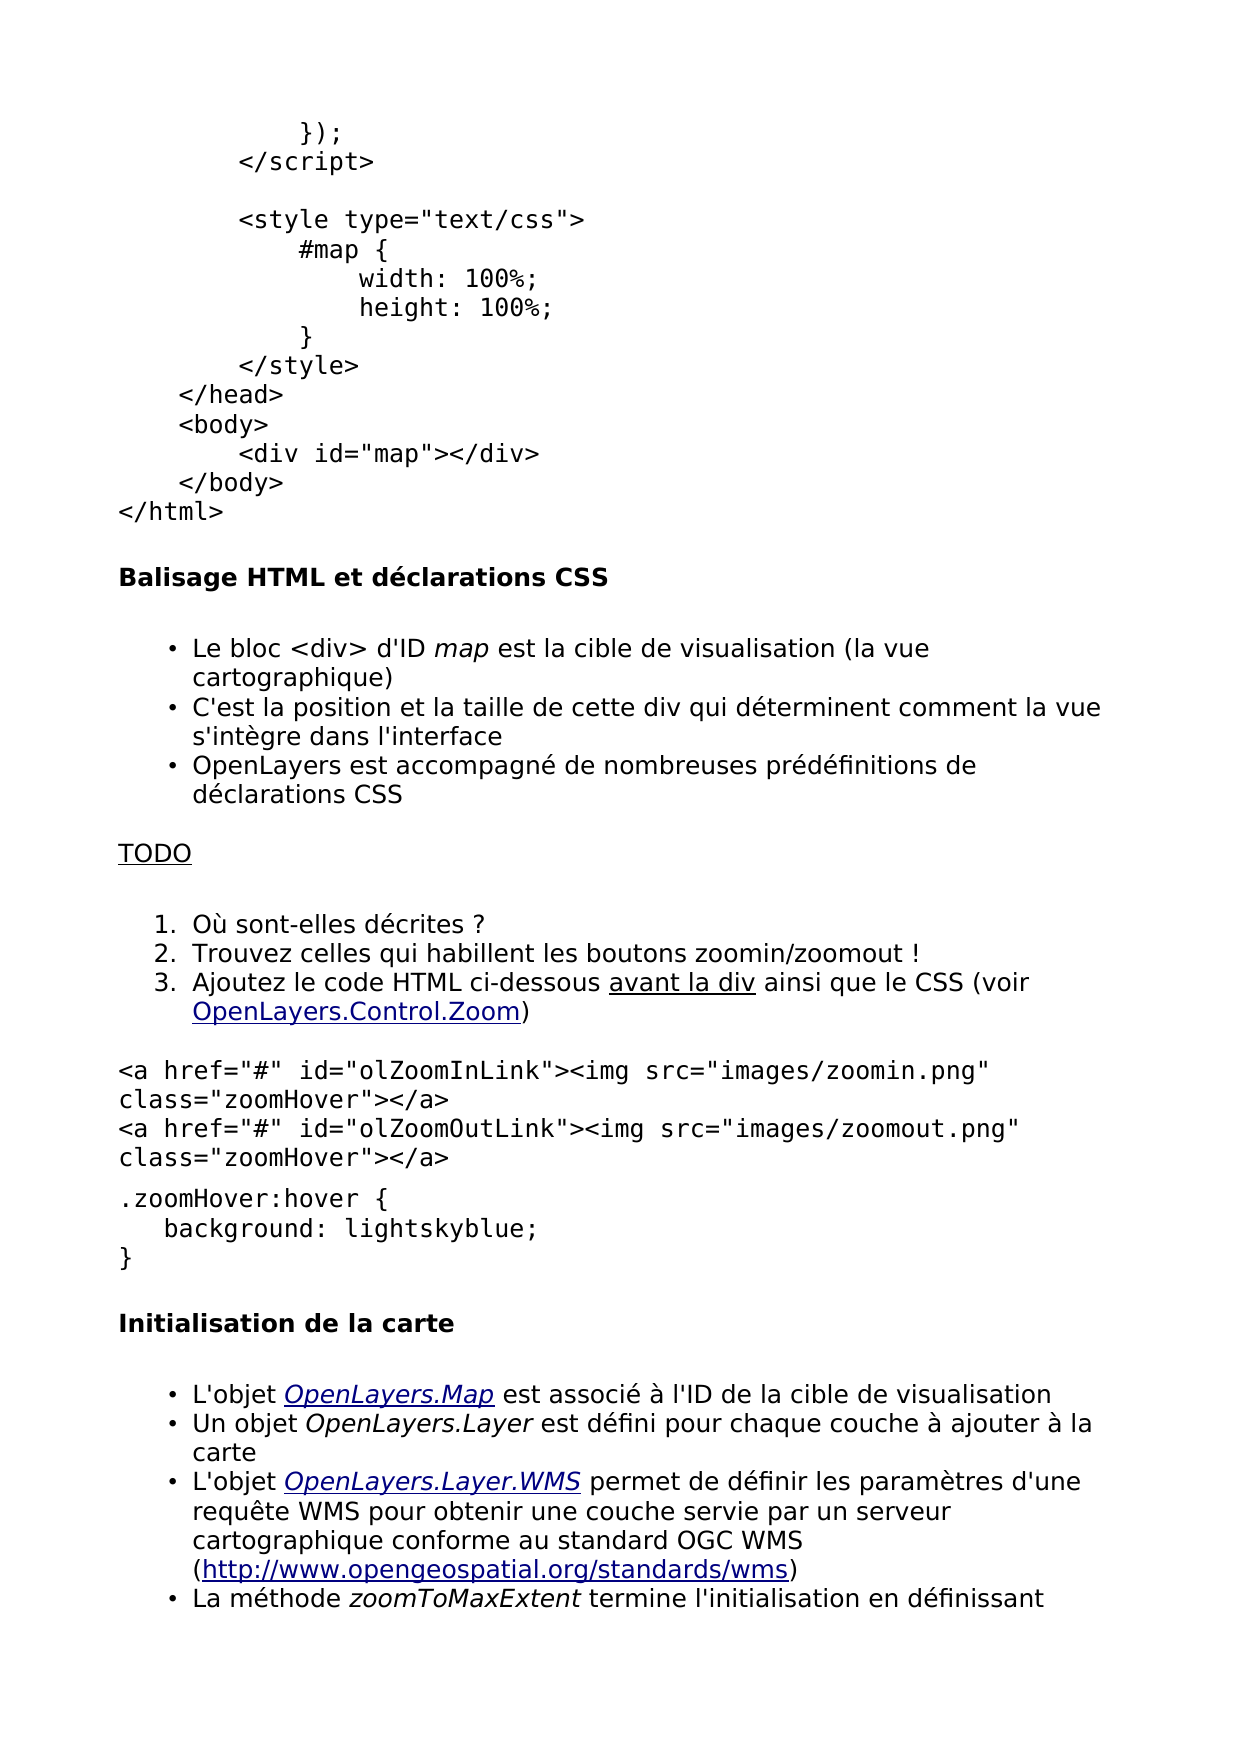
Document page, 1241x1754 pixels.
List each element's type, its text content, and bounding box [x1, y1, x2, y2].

text <a href="#" id="olZoomInLink"><img src="images/zoomin.png" class="zoomHover"></a> <a href="#" id="olZoomOutLink"><img src="images/zoomout.png" class="zoomHover"></a> [118, 1056, 1122, 1173]
list La méthode zoomToMaxExtent termine l'initialisation en définissant [177, 1584, 1122, 1613]
list Trouvez celles qui habillent les boutons zoomin/zoomout ! [177, 939, 1122, 968]
text TODO [118, 839, 1122, 868]
subtitle Initialisation de la carte [118, 1309, 1122, 1338]
text .zoomHover:hover { background: lightskyblue; } [118, 1184, 1122, 1272]
subtitle Balisage HTML et déclarations CSS [118, 563, 1122, 592]
list Un objet OpenLayers.Layer est défini pour chaque couche à ajouter à la carte [177, 1409, 1122, 1467]
list L'objet OpenLayers.Layer.WMS permet de définir les paramètres d'une requête WMS pour obtenir une couche servie par un serveur cartographique conforme au standard OGC WMS (http://www.opengeospatial.org/standards/wms) [177, 1467, 1122, 1584]
list OpenLayers est accompagné de nombreuses prédéfinitions de déclarations CSS [177, 751, 1122, 809]
text }); </script> <style type="text/css"> #map { width: 100%; height: 100%; } </style> </head> <body> <div id="map"></div> </body> </html> [118, 118, 1122, 526]
list Le bloc <div> d'ID map est la cible de visualisation (la vue cartographique) [177, 634, 1122, 693]
list Ajoutez le code HTML ci-dessous avant la div ainsi que le CSS (voir OpenLayers.Control.Zoom) [177, 968, 1122, 1027]
list C'est la position et la taille de cette div qui déterminent comment la vue s'intègre dans l'interface [177, 693, 1122, 751]
list L'objet OpenLayers.Map est associé à l'ID de la cible de visualisation [177, 1380, 1122, 1409]
list Où sont-elles décrites ? [177, 910, 1122, 939]
